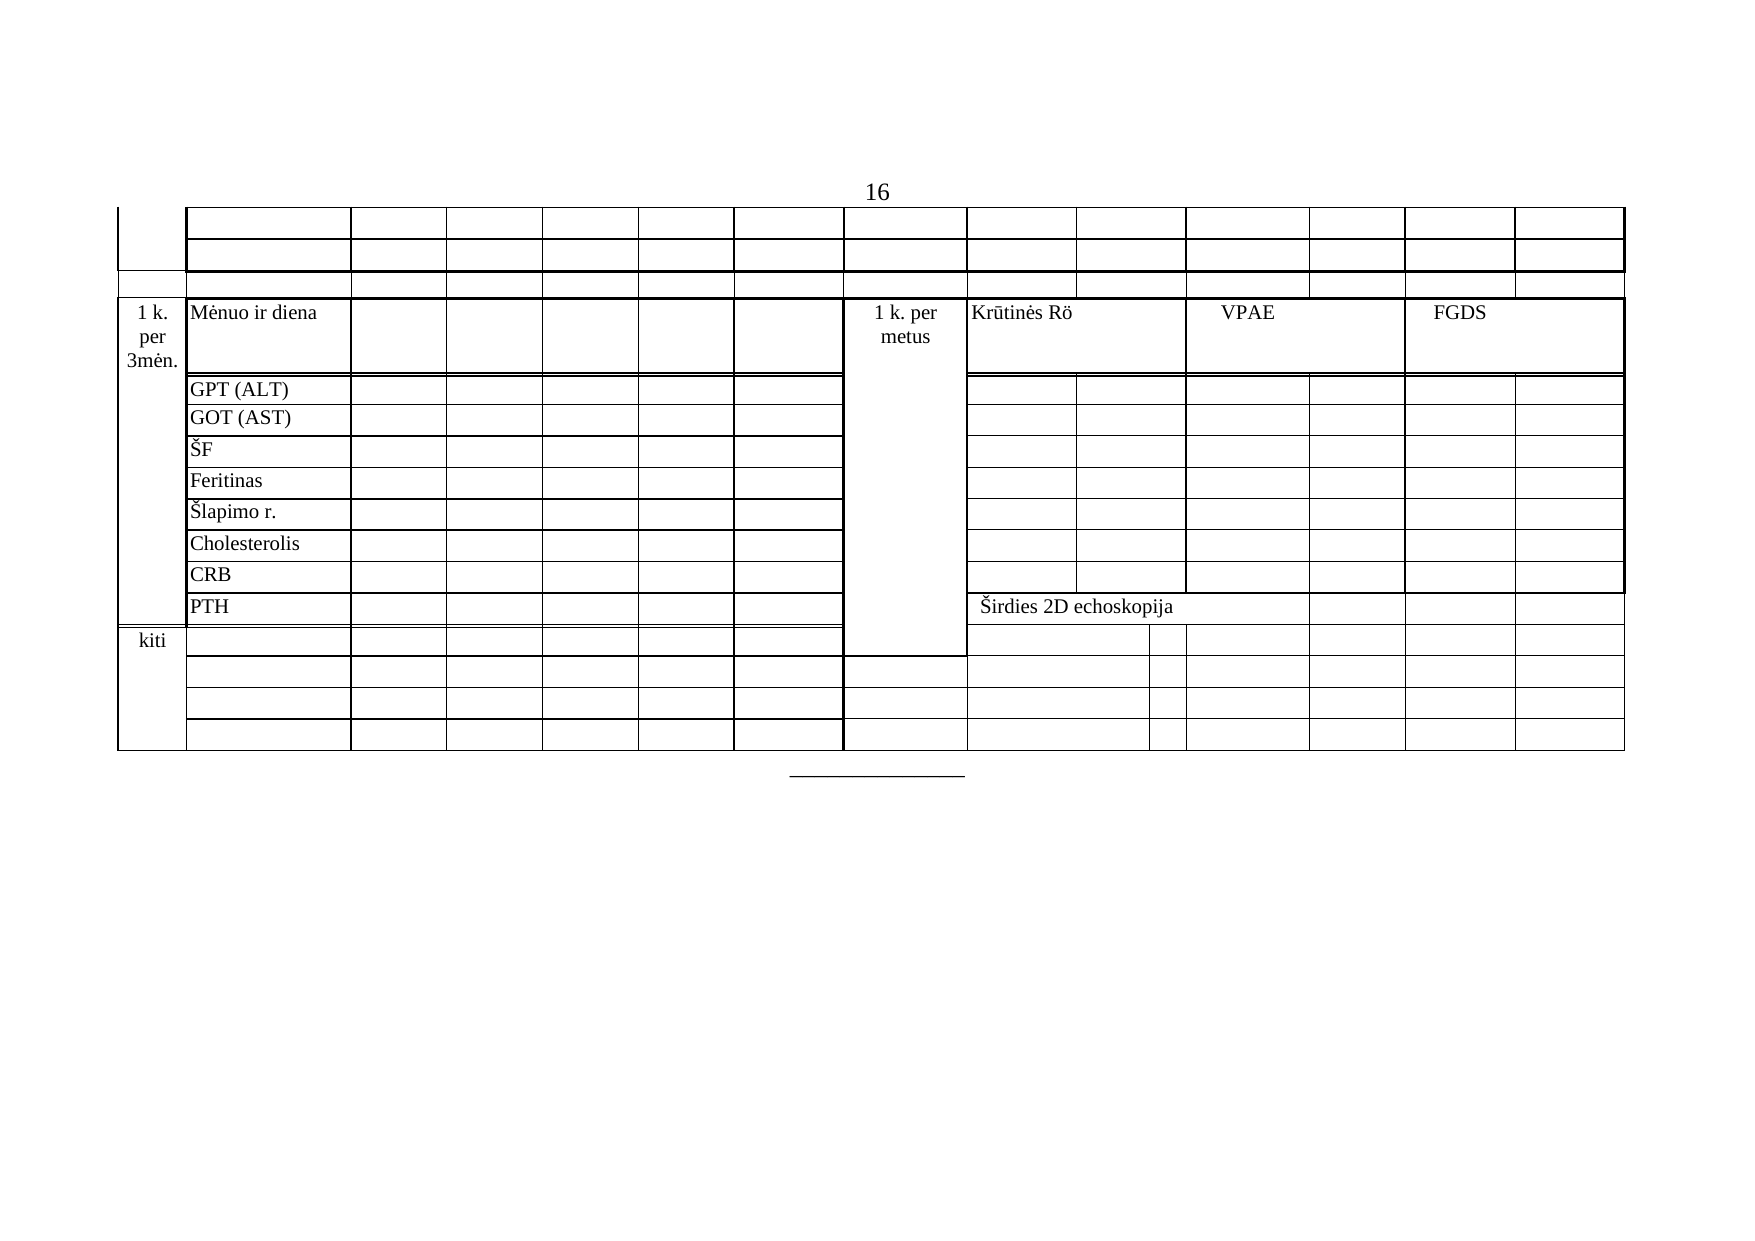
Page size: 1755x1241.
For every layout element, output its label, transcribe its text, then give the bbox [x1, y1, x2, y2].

table_cell [639, 405, 733, 435]
table_cell [1187, 530, 1309, 561]
table_cell [1187, 562, 1309, 592]
table_cell [1150, 719, 1186, 749]
table_cell Širdies 2D echoskopija [968, 594, 1186, 624]
table_cell [845, 624, 966, 655]
table_cell [447, 208, 542, 238]
table_cell [352, 273, 446, 297]
table_cell [447, 562, 542, 592]
table_cell [543, 240, 638, 269]
table_cell [1406, 208, 1514, 238]
table_cell [1077, 240, 1185, 269]
table_cell [543, 405, 638, 435]
table_cell [352, 531, 446, 561]
table_cell [1310, 499, 1404, 529]
table_cell [639, 688, 733, 718]
table_cell [1406, 625, 1515, 655]
table_cell [1310, 468, 1404, 498]
table_cell [1187, 688, 1309, 718]
table_cell [735, 628, 842, 655]
table_cell [119, 238, 185, 269]
table_cell [1077, 530, 1185, 561]
table_cell [1406, 377, 1515, 403]
table_cell [845, 688, 967, 718]
table_cell [1310, 273, 1405, 297]
table_cell [543, 720, 638, 749]
table_cell [845, 404, 966, 435]
table_cell [187, 628, 350, 655]
table_cell [447, 628, 542, 655]
table_cell [1309, 300, 1404, 372]
table_cell [1310, 405, 1404, 435]
table_cell [447, 300, 542, 372]
table_cell [968, 436, 1076, 466]
table_cell [543, 688, 638, 718]
table_cell [1406, 688, 1515, 718]
table_cell [735, 468, 842, 498]
table_cell [1077, 468, 1185, 498]
table_cell [735, 437, 842, 466]
table_cell [1077, 562, 1185, 592]
table_cell [188, 240, 350, 269]
table_cell [187, 657, 350, 687]
table_cell [119, 561, 185, 592]
table_cell [639, 208, 733, 238]
table_cell [119, 655, 186, 687]
table_cell [639, 240, 733, 269]
table_cell [1516, 530, 1623, 561]
table_cell [1406, 499, 1515, 529]
table_cell ŠF [188, 437, 350, 466]
table_cell Feritinas [188, 468, 350, 498]
table_cell [1516, 405, 1623, 435]
table_cell [1310, 594, 1405, 624]
table_cell Krūtinės Rö [968, 300, 1077, 372]
table_cell [352, 240, 446, 269]
table_cell [735, 377, 842, 403]
table_cell [639, 531, 733, 561]
table_cell [447, 531, 542, 561]
table_cell [968, 499, 1076, 529]
table_cell [735, 240, 843, 269]
table_cell 1 k. per 3mėn. [119, 298, 185, 372]
table_cell [735, 300, 842, 372]
table_cell [543, 300, 638, 372]
table_cell [447, 240, 542, 269]
table_cell [1077, 300, 1185, 372]
table_cell [1310, 530, 1404, 561]
table_cell [352, 300, 446, 372]
table_cell [119, 687, 186, 718]
table_cell [735, 273, 843, 297]
table_cell [1406, 240, 1514, 269]
table_cell [352, 562, 446, 592]
table_cell [1310, 719, 1405, 749]
table_cell [119, 592, 185, 624]
text ______________ [118, 751, 1636, 780]
table_cell [845, 498, 966, 529]
table_cell CRB [188, 562, 350, 592]
table_cell [543, 437, 638, 466]
table_cell [845, 561, 966, 592]
table_cell [968, 530, 1076, 561]
table_cell [1406, 468, 1515, 498]
table_cell [447, 500, 542, 529]
table_cell [1150, 688, 1186, 718]
table_cell [735, 688, 842, 718]
table_cell [447, 437, 542, 466]
table_cell [1150, 656, 1186, 687]
table_cell [968, 688, 1149, 718]
table_cell [352, 720, 446, 749]
table_cell [1077, 436, 1185, 466]
table_cell [639, 720, 733, 749]
table_cell VPAE [1187, 300, 1309, 372]
table_cell [1406, 530, 1515, 561]
table_cell [968, 562, 1076, 592]
table_cell [543, 594, 638, 624]
table_cell [968, 273, 1076, 297]
table_cell [352, 208, 446, 238]
table_cell [1310, 625, 1405, 655]
table_cell [543, 500, 638, 529]
table_cell [1516, 688, 1624, 718]
table_cell GOT (AST) [188, 405, 350, 435]
table_cell [352, 468, 446, 498]
table_cell [1516, 625, 1624, 655]
table_cell [1077, 405, 1185, 435]
table_cell [1516, 499, 1623, 529]
table_cell [119, 372, 185, 403]
table_cell [1406, 436, 1515, 466]
table_cell [1406, 719, 1515, 749]
table_cell [352, 657, 446, 687]
table_cell [352, 594, 446, 624]
table_cell [845, 208, 966, 238]
table_cell [543, 531, 638, 561]
table_cell [352, 500, 446, 529]
table_cell [543, 468, 638, 498]
table_cell [845, 435, 966, 466]
table_cell [119, 529, 185, 561]
table_cell [1516, 656, 1624, 687]
table_cell [1516, 436, 1623, 466]
table_cell [968, 405, 1076, 435]
table_cell [1516, 562, 1623, 592]
table_cell [1187, 436, 1309, 466]
table_cell [1406, 273, 1515, 297]
table_cell [352, 377, 446, 403]
table_cell [447, 657, 542, 687]
table_cell [1310, 240, 1404, 269]
table_cell [1186, 594, 1309, 624]
table_cell FGDS [1406, 300, 1515, 372]
table_cell [119, 498, 185, 529]
table_cell [1516, 240, 1623, 269]
table_cell [1187, 625, 1309, 655]
table_cell [352, 628, 446, 655]
table_cell [1077, 499, 1185, 529]
table_cell [1187, 405, 1309, 435]
table_cell [639, 594, 733, 624]
table_cell [1516, 468, 1623, 498]
table_cell [845, 592, 966, 624]
table_cell [1187, 377, 1309, 403]
table_cell [968, 656, 1149, 687]
table_cell [352, 437, 446, 466]
table_cell [119, 271, 186, 297]
table_cell [1187, 719, 1309, 749]
table_cell [1077, 377, 1185, 403]
table_cell [735, 594, 842, 624]
table_cell [352, 688, 446, 718]
table_cell [735, 657, 842, 687]
table_cell [735, 720, 842, 749]
table_cell [735, 500, 842, 529]
table_cell [119, 435, 185, 466]
table_cell [447, 377, 542, 403]
table_cell [639, 468, 733, 498]
table_cell [352, 405, 446, 435]
table_cell kiti [119, 628, 186, 655]
table_cell [119, 207, 185, 238]
table_cell [1077, 273, 1186, 297]
table_cell [447, 594, 542, 624]
table_cell [1516, 377, 1623, 403]
table_cell [1516, 208, 1623, 238]
table_cell [639, 628, 733, 655]
table_cell [447, 720, 542, 749]
table_cell [1515, 300, 1623, 372]
table_cell [119, 404, 185, 435]
table_cell [639, 657, 733, 687]
table_cell [1516, 719, 1624, 749]
table_cell [1187, 273, 1309, 297]
table_cell [845, 372, 966, 403]
table_cell [543, 377, 638, 403]
table_cell [968, 468, 1076, 498]
table_cell [735, 562, 842, 592]
table_cell [543, 562, 638, 592]
table_cell [845, 529, 966, 561]
table_cell [1516, 594, 1624, 624]
table_cell [844, 273, 967, 297]
table_cell Cholesterolis [188, 531, 350, 561]
table_cell [187, 688, 350, 718]
table_cell [1406, 656, 1515, 687]
table_cell [639, 500, 733, 529]
table_cell [1310, 688, 1405, 718]
table_cell [187, 720, 350, 749]
table_cell [639, 562, 733, 592]
table_cell [543, 273, 638, 297]
table_cell [1310, 562, 1404, 592]
table_cell [447, 468, 542, 498]
table_cell [1310, 436, 1404, 466]
table_cell [1516, 273, 1624, 297]
table_cell GPT (ALT) [188, 377, 350, 403]
table_cell [968, 377, 1076, 403]
table_cell [447, 273, 542, 297]
table_cell [1187, 468, 1309, 498]
table_cell [1310, 208, 1404, 238]
table_cell PTH [188, 594, 350, 624]
table_cell [1187, 499, 1309, 529]
table_cell [735, 405, 842, 435]
table_cell [1310, 377, 1404, 403]
table_cell [447, 405, 542, 435]
table_cell [1406, 562, 1515, 592]
table_cell [543, 628, 638, 655]
table_cell [639, 377, 733, 403]
table_cell [845, 657, 967, 687]
table_cell 1 k. per metus [845, 300, 966, 372]
table_cell [1187, 208, 1309, 238]
table_cell [1310, 656, 1405, 687]
table_cell [968, 208, 1076, 238]
table_cell [119, 718, 186, 749]
table_cell [639, 437, 733, 466]
table_cell [968, 240, 1076, 269]
table_cell [968, 719, 1149, 749]
table_cell [1150, 625, 1186, 655]
table_cell Mėnuo ir diena [188, 300, 350, 372]
table_cell [735, 208, 843, 238]
table_cell [543, 657, 638, 687]
table_cell [1187, 656, 1309, 687]
table_cell [639, 273, 734, 297]
table_cell [187, 273, 351, 297]
table_cell [639, 300, 733, 372]
table_cell [968, 625, 1149, 655]
table_cell [845, 466, 966, 498]
table_cell [119, 466, 185, 498]
table_cell [543, 208, 638, 238]
table_cell Šlapimo r. [188, 500, 350, 529]
table_cell [447, 688, 542, 718]
table_cell [845, 240, 966, 269]
table_cell [1406, 405, 1515, 435]
table_cell [1406, 594, 1515, 624]
table_cell [1187, 240, 1309, 269]
table_cell [735, 531, 842, 561]
table_cell [845, 719, 967, 749]
table_cell [1077, 208, 1185, 238]
table_cell [188, 208, 350, 238]
